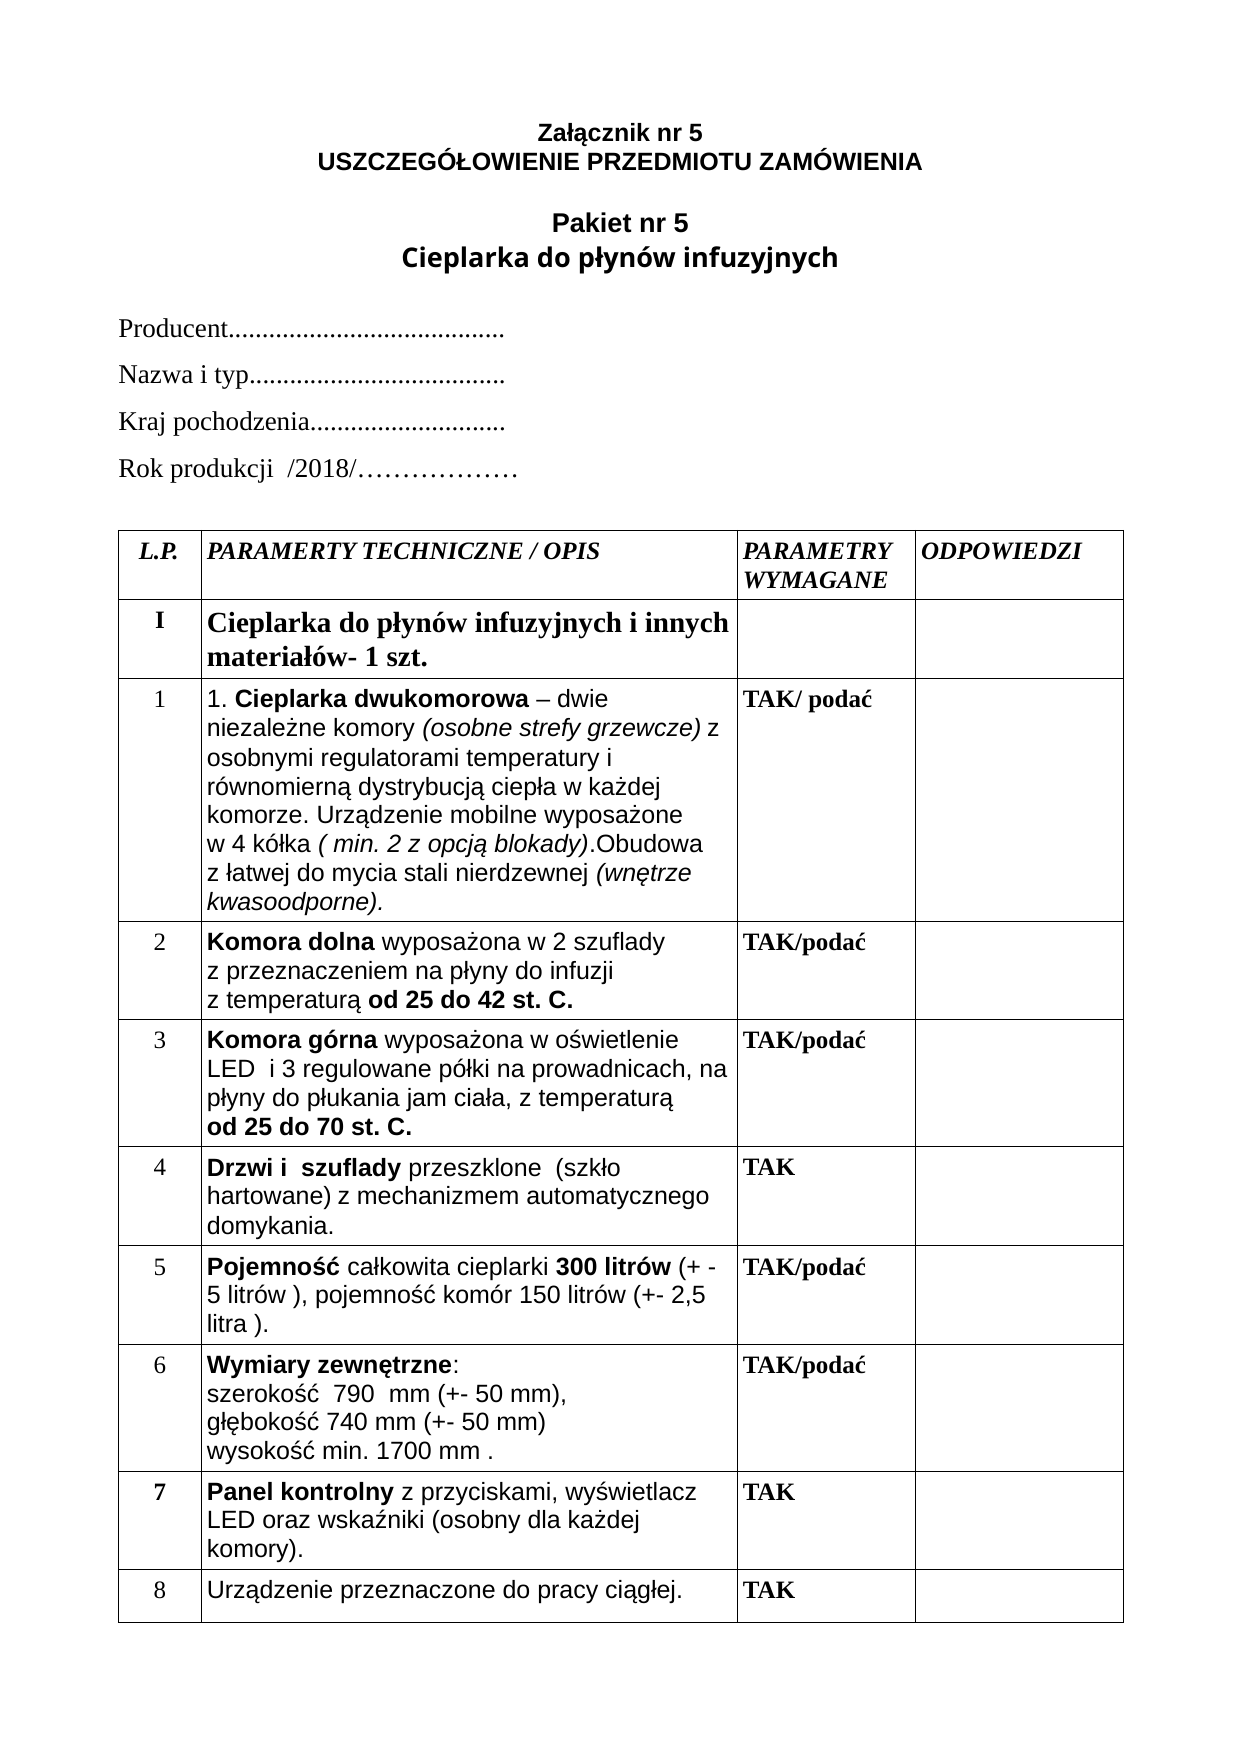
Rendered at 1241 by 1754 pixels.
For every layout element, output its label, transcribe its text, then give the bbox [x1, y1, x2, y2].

text Rok produkcji /2018/……………… [118, 452, 1122, 483]
table_header PARAMETRY WYMAGANE [738, 531, 915, 599]
table_cell [916, 922, 1123, 1019]
table_cell 3 [119, 1020, 201, 1146]
table_cell Drzwi i szuflady przeszklone (szkło hartowane) z mechanizmem automatycznego domykania. [202, 1147, 737, 1245]
text Producent......................................... [118, 312, 1122, 343]
table_cell TAK [738, 1147, 915, 1245]
table_cell TAK [738, 1472, 915, 1569]
table_cell Komora dolna wyposażona w 2 szuflady z przeznaczeniem na płyny do infuzji z temperaturą od 25 do 42 st. C. [202, 922, 737, 1019]
table_cell TAK/podać [738, 1246, 915, 1343]
table_cell 4 [119, 1147, 201, 1245]
table_cell [916, 1020, 1123, 1146]
table_cell TAK [738, 1570, 915, 1622]
table_cell [916, 1147, 1123, 1245]
table_cell 2 [119, 922, 201, 1019]
table_header L.P. [119, 531, 201, 599]
table_cell 6 [119, 1345, 201, 1471]
table_cell 7 [119, 1472, 201, 1569]
text Załącznik nr 5 [118, 118, 1122, 147]
table_cell [916, 600, 1123, 678]
text USZCZEGÓŁOWIENIE PRZEDMIOTU ZAMÓWIENIA [118, 147, 1122, 176]
table_cell Pojemność całkowita cieplarki 300 litrów (+ - 5 litrów ), pojemność komór 150 litrów (+- 2,5 litra ). [202, 1246, 737, 1343]
table_cell 5 [119, 1246, 201, 1343]
table_cell TAK/podać [738, 922, 915, 1019]
table_cell TAK/podać [738, 1020, 915, 1146]
table_cell Komora górna wyposażona w oświetlenie LED i 3 regulowane półki na prowadnicach, na płyny do płukania jam ciała, z temperaturą od 25 do 70 st. C. [202, 1020, 737, 1146]
table_cell Wymiary zewnętrzne: szerokość 790 mm (+- 50 mm), głębokość 740 mm (+- 50 mm) wysokość min. 1700 mm . [202, 1345, 737, 1471]
table_cell [916, 1472, 1123, 1569]
table_cell Cieplarka do płynów infuzyjnych i innych materiałów- 1 szt. [202, 600, 737, 678]
table_cell 1 [119, 679, 201, 921]
table_header ODPOWIEDZI [916, 531, 1123, 599]
table_cell I [119, 600, 201, 678]
table_cell [916, 1246, 1123, 1343]
table_cell 1. Cieplarka dwukomorowa – dwie niezależne komory (osobne strefy grzewcze) z osobnymi regulatorami temperatury i równomierną dystrybucją ciepła w każdej komorze. Urządzenie mobilne wyposażone w 4 kółka ( min. 2 z opcją blokady).Obudowa z łatwej do mycia stali nierdzewnej (wnętrze kwasoodporne). [202, 679, 737, 921]
text Pakiet nr 5 [118, 207, 1122, 238]
table_cell 8 [119, 1570, 201, 1622]
table_cell TAK/podać [738, 1345, 915, 1471]
table_header PARAMERTY TECHNICZNE / OPIS [202, 531, 737, 599]
table_cell Urządzenie przeznaczone do pracy ciągłej. [202, 1570, 737, 1622]
table_cell Panel kontrolny z przyciskami, wyświetlacz LED oraz wskaźniki (osobny dla każdej komory). [202, 1472, 737, 1569]
text Nazwa i typ...................................... [118, 358, 1122, 390]
table_cell [738, 600, 915, 678]
table_cell [916, 1570, 1123, 1622]
text Cieplarka do płynów infuzyjnych [118, 238, 1122, 275]
table_cell [916, 1345, 1123, 1471]
table_cell TAK/ podać [738, 679, 915, 921]
text Kraj pochodzenia............................. [118, 405, 1122, 436]
table_cell [916, 679, 1123, 921]
